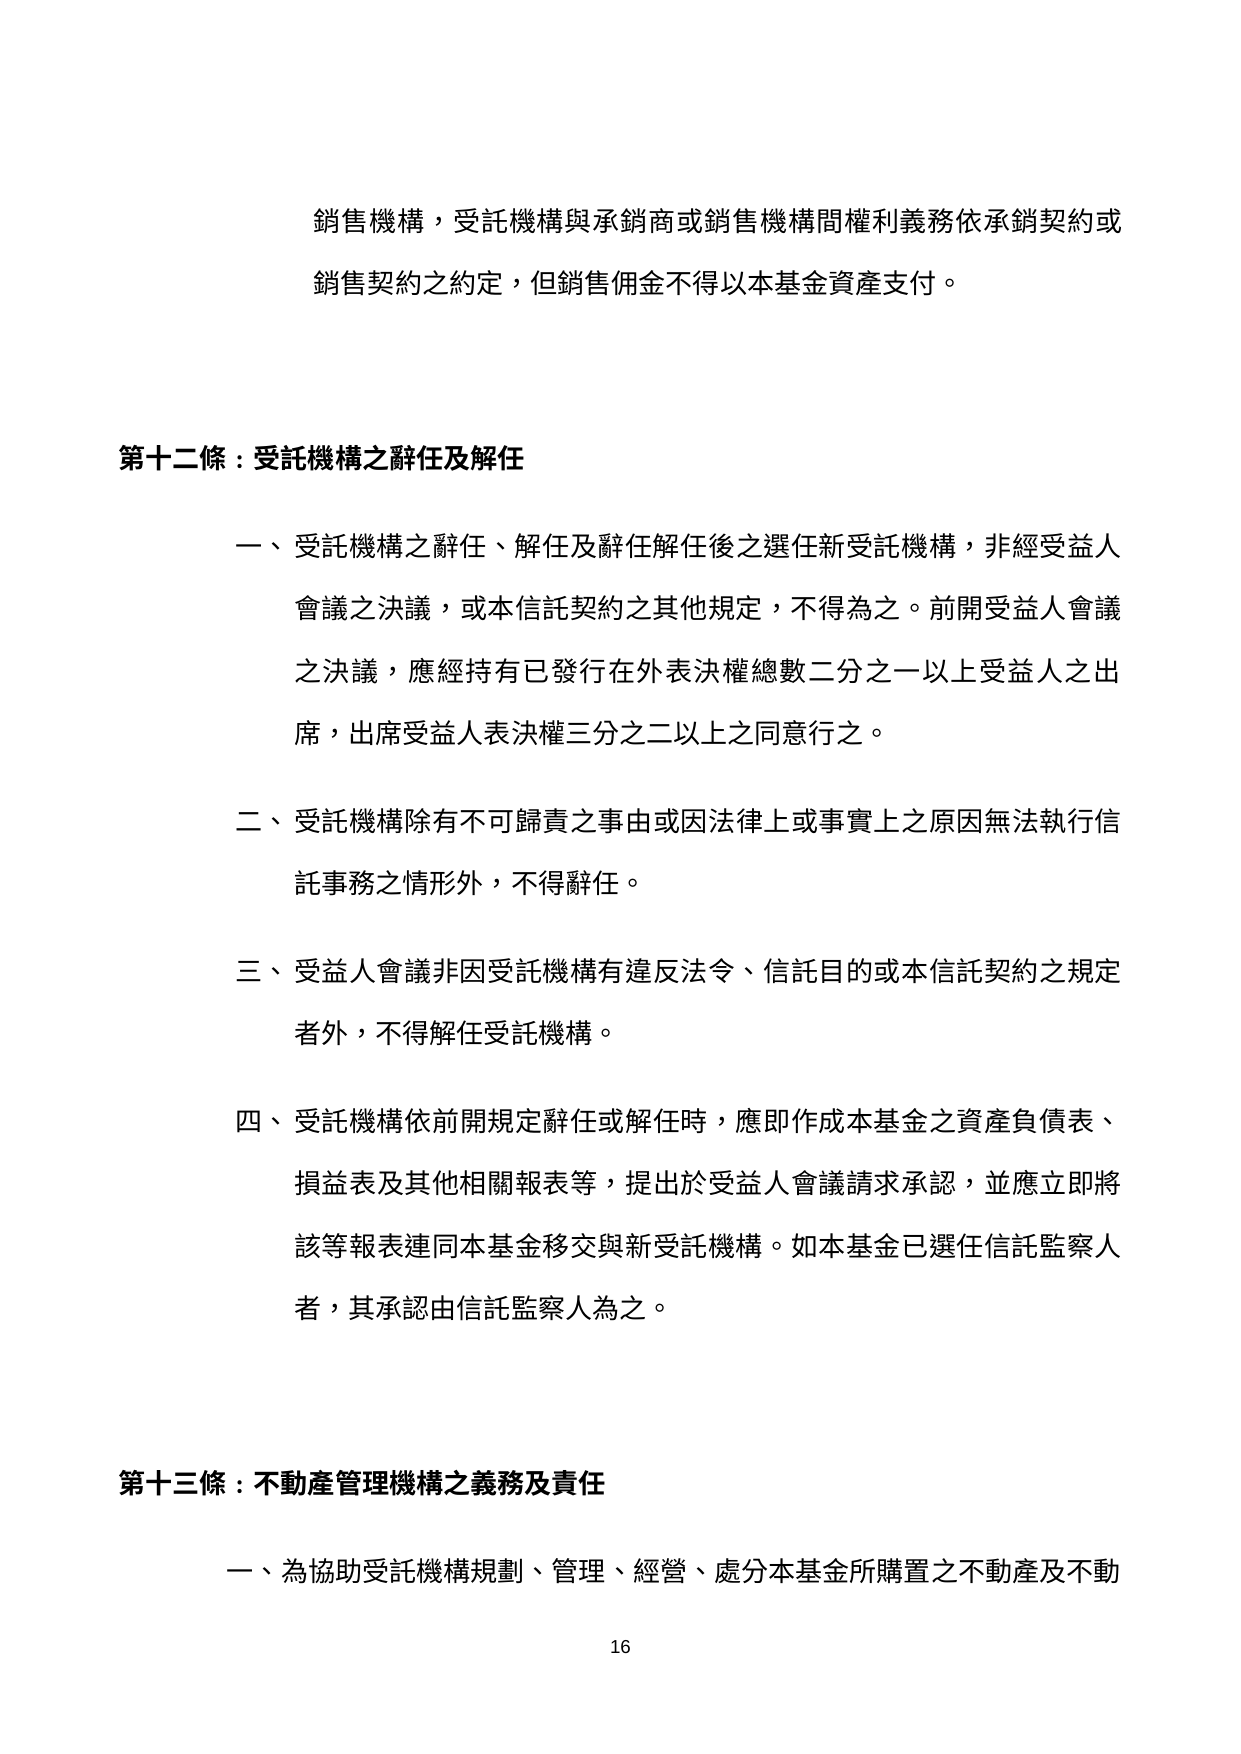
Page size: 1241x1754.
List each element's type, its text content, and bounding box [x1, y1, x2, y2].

list 受託機構除有不可歸責之事由或因法律上或事實上之原因無法執行信託事務之情形外，不得辭任。 [235, 778, 1122, 903]
subtitle 第十二條﹕受託機構之辭任及解任 [118, 415, 1122, 478]
text 一、為協助受託機構規劃、管理、經營、處分本基金所購置之不動產及不動 [227, 1528, 1122, 1590]
list 受益人會議非因受託機構有違反法令、信託目的或本信託契約之規定者外，不得解任受託機構。 [235, 928, 1122, 1053]
subtitle 第十三條﹕不動產管理機構之義務及責任 [118, 1440, 1122, 1503]
list 受託機構之辭任、解任及辭任解任後之選任新受託機構，非經受益人會議之決議，或本信託契約之其他規定，不得為之。前開受益人會議之決議，應經持有已發行在外表決權總數二分之一以上受益人之出席，出席受益人表決權三分之二以上之同意行之。 [235, 503, 1122, 753]
text 銷售機構，受託機構與承銷商或銷售機構間權利義務依承銷契約或銷售契約之約定，但銷售佣金不得以本基金資產支付。 [259, 178, 1122, 303]
list 受託機構依前開規定辭任或解任時，應即作成本基金之資產負債表、損益表及其他相關報表等，提出於受益人會議請求承認，並應立即將該等報表連同本基金移交與新受託機構。如本基金已選任信託監察人者，其承認由信託監察人為之。 [235, 1078, 1122, 1328]
